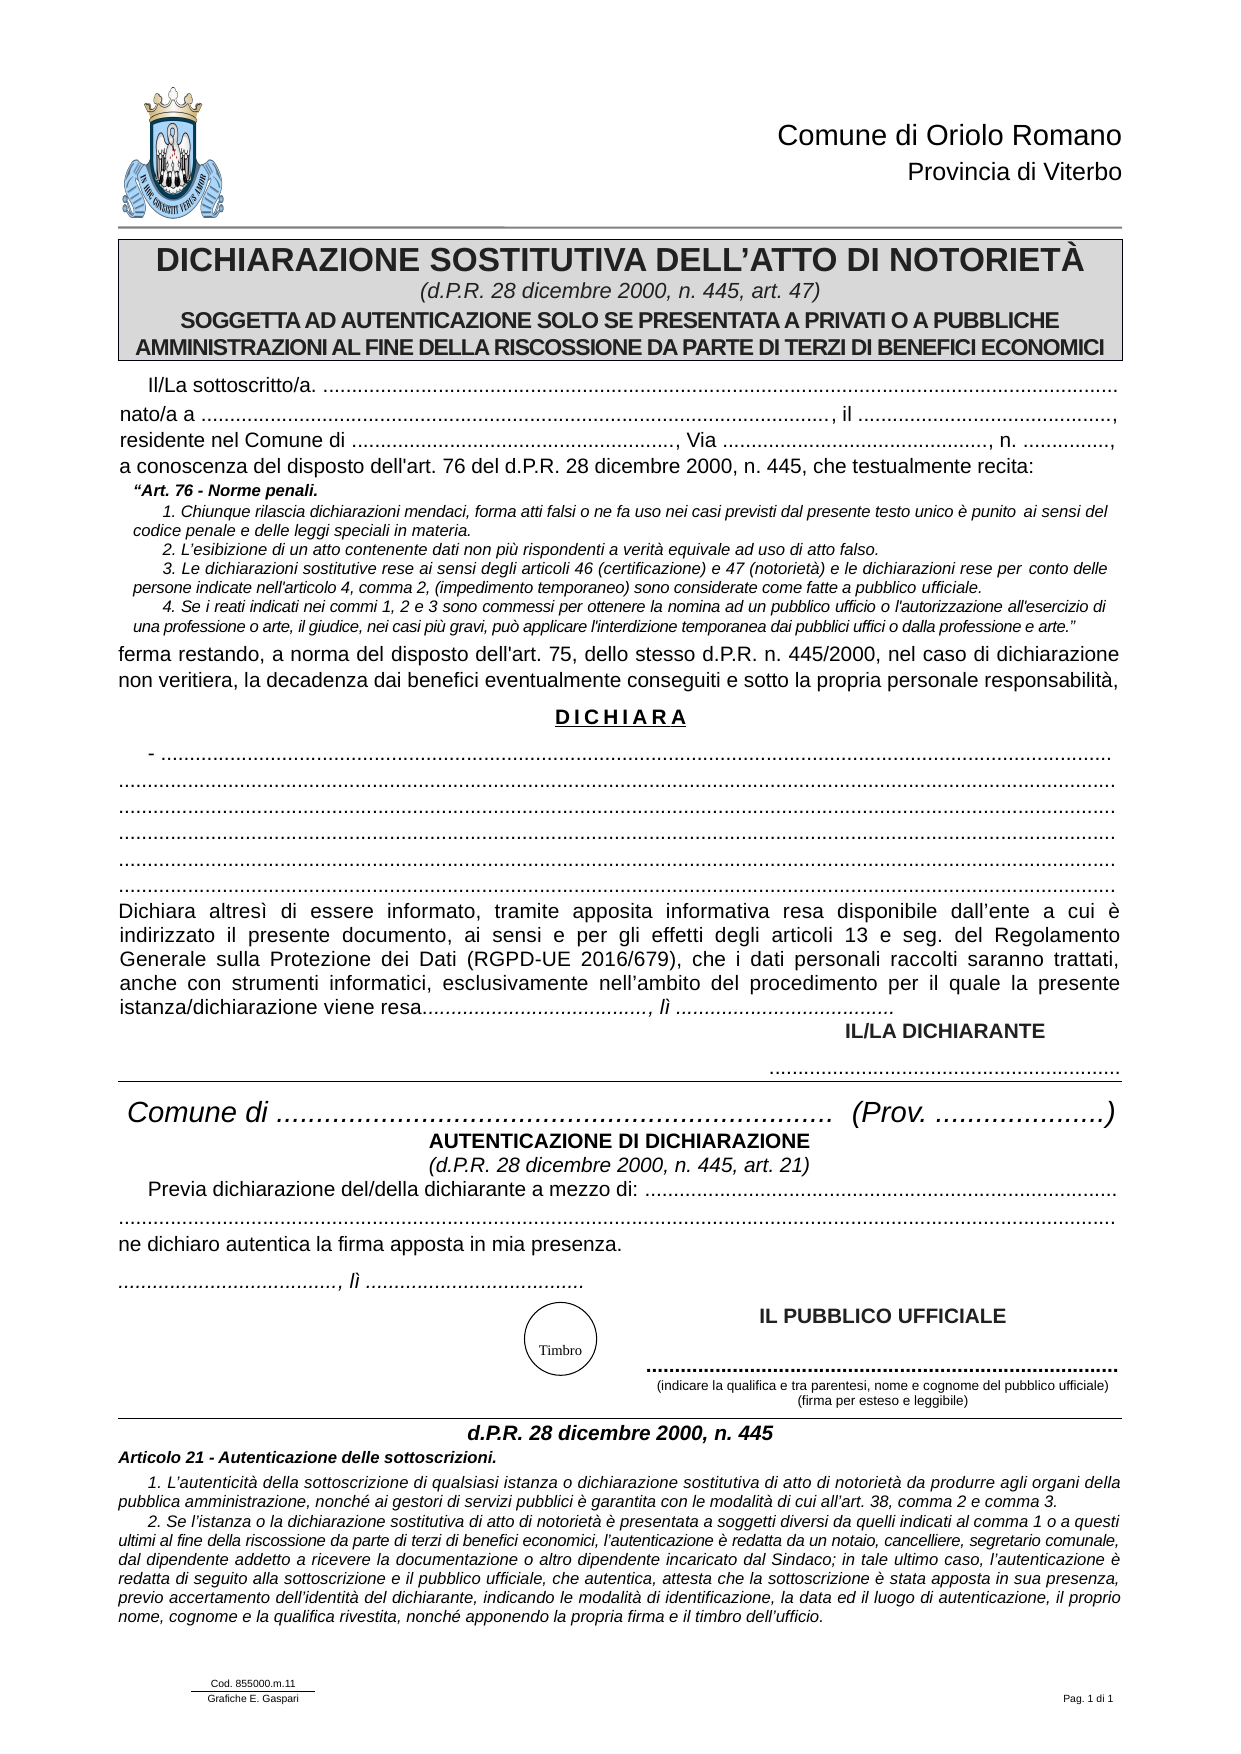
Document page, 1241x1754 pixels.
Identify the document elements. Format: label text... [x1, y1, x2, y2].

text AUTENTICAZIONE DI DICHIARAZIONE [118, 1129, 1121, 1153]
text ne dichiaro autentica la firma apposta in mia presenza. [118, 1232, 1121, 1256]
text 4. Se i reati indicati nei commi 1, 2 e 3 sono commessi per ottenere la nomina ad un pubblico ufficio o l'autorizzazione all'esercizio di una professione o arte, il giudice, nei casi più gravi, può applicare l'interdizione temporanea dai pubblici uffici o dalla professione e arte.” [133, 597, 1107, 636]
text ............................................................................................................................................................................. [118, 794, 1122, 818]
text Previa dichiarazione del/della dichiarante a mezzo di: .................................................................................. [118, 1177, 1122, 1201]
text (indicare la qualifica e tra parentesi, nome e cognome del pubblico ufficiale) [643, 1377, 1122, 1393]
text d.P.R. 28 dicembre 2000, n. 445 [118, 1419, 1122, 1445]
text residente nel Comune di ........................................................, Via .............................................., n. ..............., [119, 428, 1122, 452]
text .................................................................................. [643, 1353, 1122, 1377]
text a conoscenza del disposto dell'art. 76 del d.P.R. 28 dicembre 2000, n. 445, che testualmente recita: [119, 454, 1122, 478]
text IL PUBBLICO UFFICIALE [643, 1304, 1122, 1328]
text 1. Chiunque rilascia dichiarazioni mendaci, forma atti falsi o ne fa uso nei casi previsti dal presente testo unico è punito ai sensi del codice penale e delle leggi speciali in materia. [133, 501, 1107, 540]
text nato/a a ............................................................................................................., il ............................................, [119, 401, 1122, 425]
text “Art. 76 - Norme penali. [133, 480, 1107, 499]
text ......................................, lì ...................................... [118, 1268, 1122, 1292]
text 2. Se l’istanza o la dichiarazione sostitutiva di atto di notorietà è presentata a soggetti diversi da quelli indicati al comma 1 o a questi ultimi al fine della riscossione da parte di terzi di benefici economici, l’autenticazione è redatta da un notaio, cancelliere, segretario comunale, dal dipendente addetto a ricevere la documentazione o altro dipendente incaricato dal Sindaco; in tale ultimo caso, l’autenticazione è redatta di seguito alla sottoscrizione e il pubblico ufficiale, che autentica, attesta che la sottoscrizione è stata apposta in sua presenza, previo accertamento dell’identità del dichiarante, indicando le modalità di identificazione, la data ed il luogo di autenticazione, il proprio nome, cognome e la qualifica rivestita, nonché apponendo la propria firma e il timbro dell’ufficio. [118, 1511, 1122, 1626]
text 3. Le dichiarazioni sostitutive rese ai sensi degli articoli 46 (certificazione) e 47 (notorietà) e le dichiarazioni rese per conto delle persone indicate nell'articolo 4, comma 2, (impedimento temporaneo) sono considerate come fatte a pubblico ufficiale. [133, 559, 1107, 597]
text Comune di Oriolo Romano [224, 118, 1122, 152]
text ............................................................. [118, 1055, 1122, 1081]
text ............................................................................................................................................................................. [118, 767, 1122, 791]
text Articolo 21 - Autenticazione delle sottoscrizioni. [118, 1448, 1122, 1467]
text Provincia di Viterbo [224, 157, 1122, 185]
text ............................................................................................................................................................................. [118, 820, 1122, 844]
text (firma per esteso e leggibile) [643, 1393, 1122, 1408]
text DICHIARA [119, 705, 1122, 729]
text Dichiara altresì di essere informato, tramite apposita informativa resa disponibile dall’ente a cui è indirizzato il presente documento, ai sensi e per gli effetti degli articoli 13 e seg. del Regolamento Generale sulla Protezione dei Dati (RGPD-UE 2016/679), che i dati personali raccolti saranno trattati, anche con strumenti informatici, esclusivamente nell’ambito del procedimento per il quale la presente istanza/dichiarazione viene resa......................................., lì ...................................... [118, 899, 1122, 1019]
text - ..................................................................................................................................................................... [148, 741, 1122, 765]
text 1. L’autenticità della sottoscrizione di qualsiasi istanza o dichiarazione sostitutiva di atto di notorietà da produrre agli organi della pubblica amministrazione, nonché ai gestori di servizi pubblici è garantita con le modalità di cui all’art. 38, comma 2 e comma 3. [118, 1473, 1122, 1511]
picture [122, 87, 224, 219]
text Comune di ..................................................................... (Prov. .....................) [120, 1096, 1122, 1129]
text ............................................................................................................................................................................. [118, 846, 1122, 870]
text ............................................................................................................................................................................. [118, 1204, 1121, 1228]
text 2. L’esibizione di un atto contenente dati non più rispondenti a verità equivale ad uso di atto falso. [133, 540, 1107, 559]
text ............................................................................................................................................................................. [118, 873, 1122, 897]
table_header DICHIARAZIONE SOSTITUTIVA DELL’ATTO DI NOTORIETÀ (d.P.R. 28 dicembre 2000, n. 445, art. 47) SOGGETTA AD AUTENTICAZIONE SOLO SE PRESENTATA A PRIVATI O A PUBBLICHE AMMINISTRAZIONI AL FINE DELLA RISCOSSIONE DA PARTE DI TERZI DI BENEFICI ECONOMICI [119, 240, 1122, 360]
text IL/LA DICHIARANTE [768, 1019, 1122, 1043]
text (d.P.R. 28 dicembre 2000, n. 445, art. 21) [118, 1153, 1121, 1177]
text ferma restando, a norma del disposto dell'art. 75, dello stesso d.P.R. n. 445/2000, nel caso di dichiarazione non veritiera, la decadenza dai benefici eventualmente conseguiti e sotto la propria personale responsabilità, [118, 642, 1122, 692]
text Il/La sottoscritto/a. .......................................................................................................................................... [118, 373, 1122, 397]
